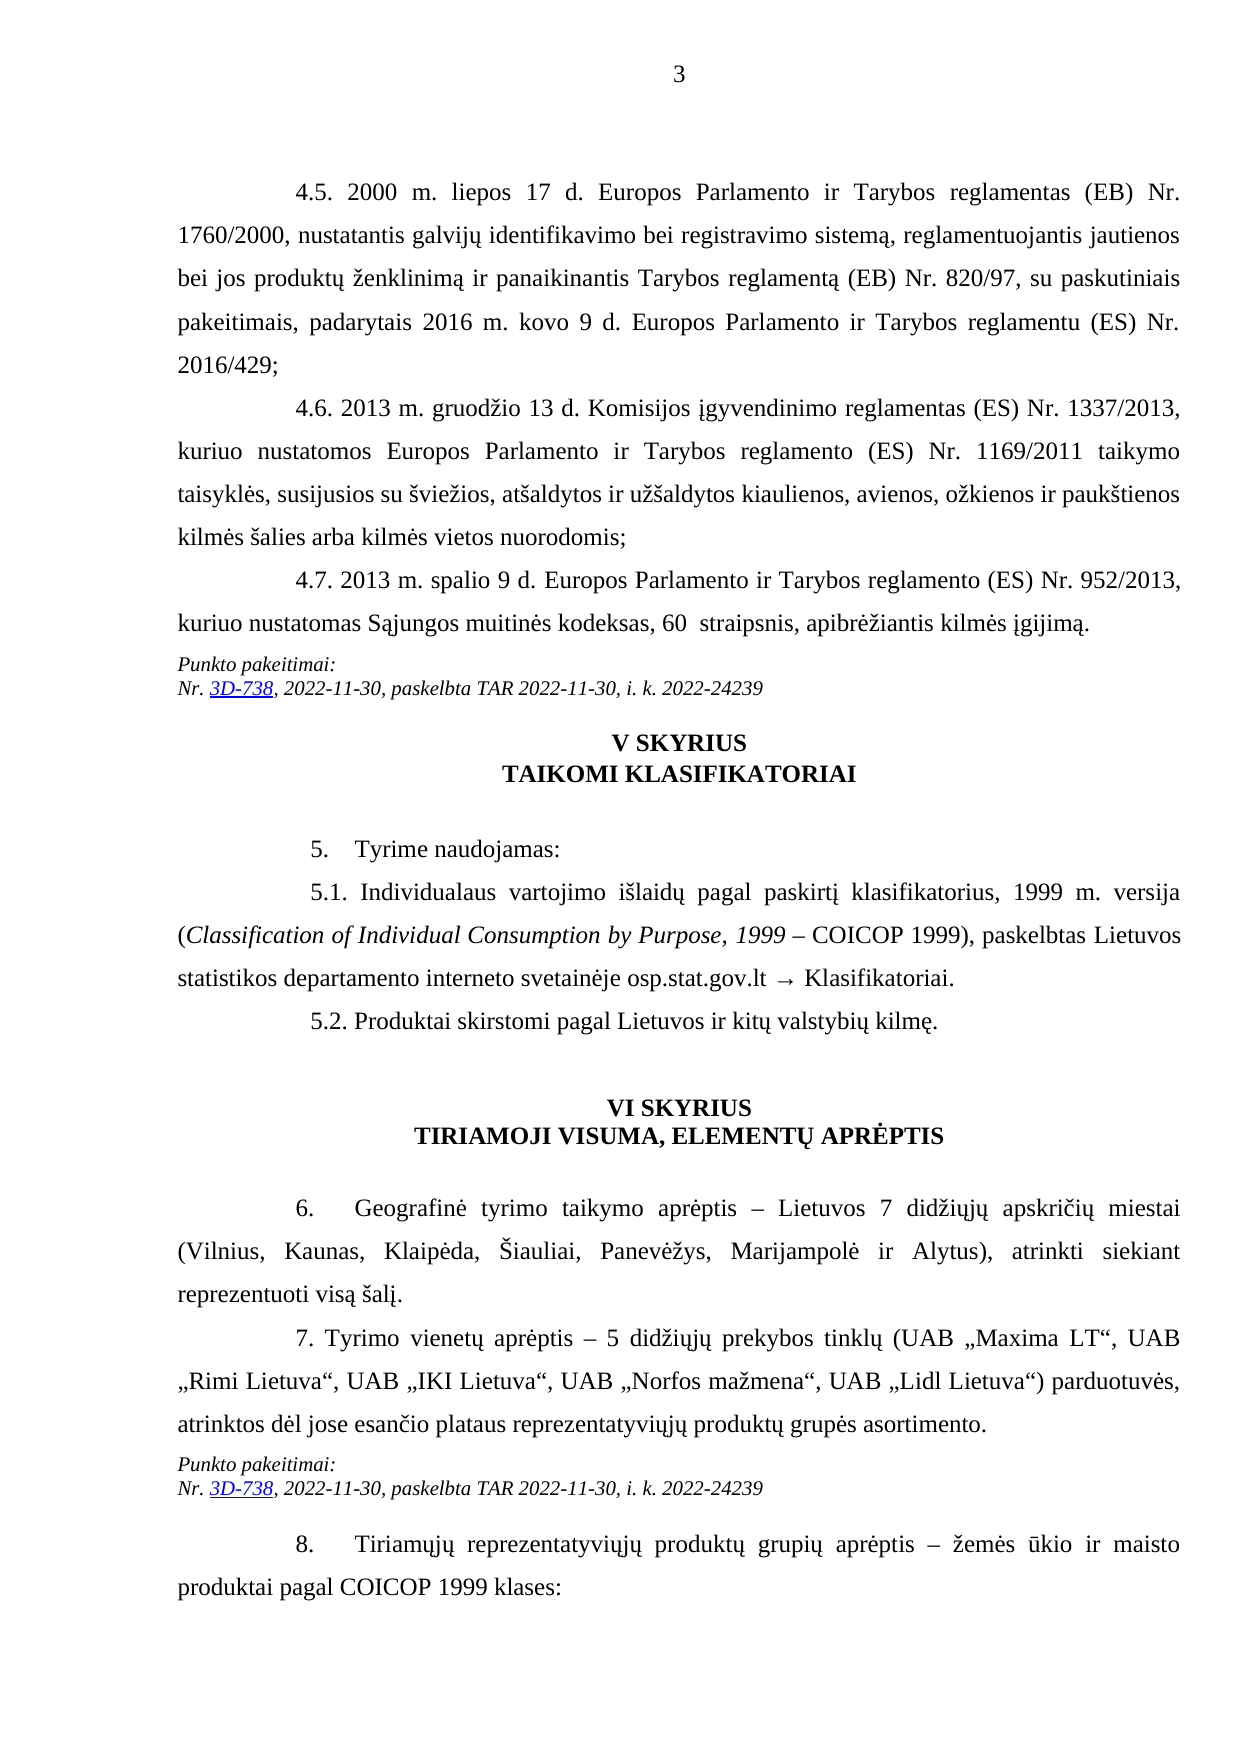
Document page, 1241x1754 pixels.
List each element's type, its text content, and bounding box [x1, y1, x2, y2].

text 7. Tyrimo vienetų aprėptis – 5 didžiųjų prekybos tinklų (UAB „Maxima LT“, UAB „Rimi Lietuva“, UAB „IKI Lietuva“, UAB „Norfos mažmena“, UAB „Lidl Lietuva“) parduotuvės, atrinktos dėl jose esančio plataus reprezentatyviųjų produktų grupės asortimento. [177, 1323, 1181, 1438]
text V SKYRIUS [177, 728, 1181, 757]
text 4.5. 2000 m. liepos 17 d. Europos Parlamento ir Tarybos reglamentas (EB) Nr. 1760/2000, nustatantis galvijų identifikavimo bei registravimo sistemą, reglamentuojantis jautienos bei jos produktų ženklinimą ir panaikinantis Tarybos reglamentą (EB) Nr. 820/97, su paskutiniais pakeitimais, padarytais 2016 m. kovo 9 d. Europos Parlamento ir Tarybos reglamentu (ES) Nr. 2016/429; [177, 177, 1181, 378]
text TAIKOMI KLASIFIKATORIAI [177, 759, 1181, 788]
text 5.1. Individualaus vartojimo išlaidų pagal paskirtį klasifikatorius, 1999 m. versija (Classification of Individual Consumption by Purpose, 1999 – COICOP 1999), paskelbtas Lietuvos statistikos departamento interneto svetainėje osp.stat.gov.lt → Klasifikatoriai. [177, 877, 1181, 992]
text 4.6. 2013 m. gruodžio 13 d. Komisijos įgyvendinimo reglamentas (ES) Nr. 1337/2013, kuriuo nustatomos Europos Parlamento ir Tarybos reglamento (ES) Nr. 1169/2011 taikymo taisyklės, susijusios su šviežios, atšaldytos ir užšaldytos kiaulienos, avienos, ožkienos ir paukštienos kilmės šalies arba kilmės vietos nuorodomis; [177, 393, 1181, 551]
text 5. Tyrime naudojamas: [177, 834, 1181, 863]
text Punkto pakeitimai: [177, 1452, 1181, 1476]
text 4.7. 2013 m. spalio 9 d. Europos Parlamento ir Tarybos reglamento (ES) Nr. 952/2013, kuriuo nustatomas Sąjungos muitinės kodeksas, 60 straipsnis, apibrėžiantis kilmės įgijimą. [177, 565, 1181, 637]
text Punkto pakeitimai: [177, 652, 1181, 676]
text VI SKYRIUS [177, 1093, 1181, 1121]
text Nr. 3D-738, 2022-11-30, paskelbta TAR 2022-11-30, i. k. 2022-24239 [177, 1476, 1181, 1500]
text 8. Tiriamųjų reprezentatyviųjų produktų grupių aprėptis – žemės ūkio ir maisto produktai pagal COICOP 1999 klases: [177, 1529, 1181, 1601]
text Nr. 3D-738, 2022-11-30, paskelbta TAR 2022-11-30, i. k. 2022-24239 [177, 676, 1181, 700]
text 5.2. Produktai skirstomi pagal Lietuvos ir kitų valstybių kilmę. [177, 1006, 1181, 1035]
text 6. Geografinė tyrimo taikymo aprėptis – Lietuvos 7 didžiųjų apskričių miestai (Vilnius, Kaunas, Klaipėda, Šiauliai, Panevėžys, Marijampolė ir Alytus), atrinkti siekiant reprezentuoti visą šalį. [177, 1193, 1181, 1308]
text TIRIAMOJI VISUMA, ELEMENTŲ APRĖPTIS [177, 1121, 1181, 1150]
